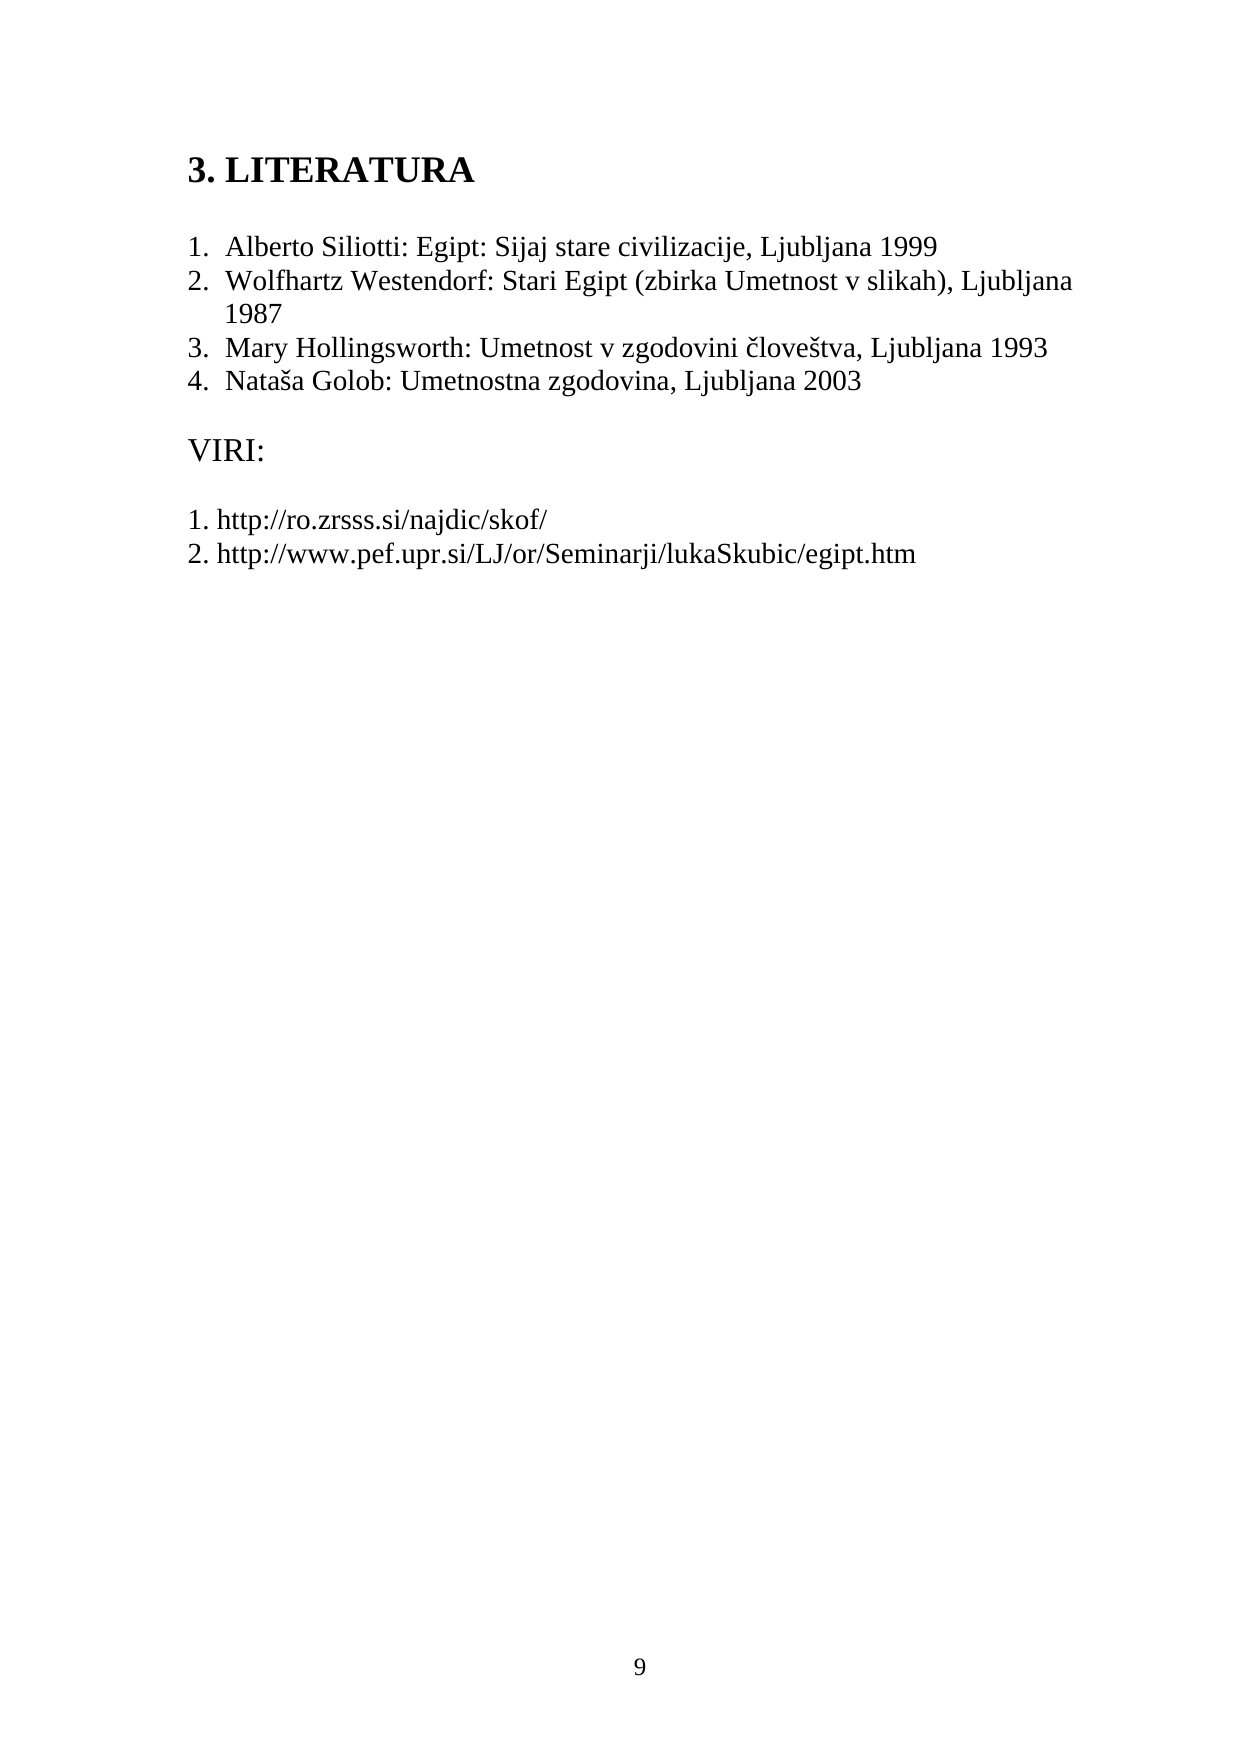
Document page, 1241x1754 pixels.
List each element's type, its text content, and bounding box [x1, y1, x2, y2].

subtitle VIRI: [187, 430, 1093, 469]
text 1. http://ro.zrsss.si/najdic/skof/ [187, 502, 1093, 536]
text 2. http://www.pef.upr.si/LJ/or/Seminarji/lukaSkubic/egipt.htm [187, 536, 1093, 569]
text 3. LITERATURA [187, 148, 1093, 191]
list Mary Hollingsworth: Umetnost v zgodovini človeštva, Ljubljana 1993 [187, 330, 1093, 363]
list Alberto Siliotti: Egipt: Sijaj stare civilizacije, Ljubljana 1999 [187, 229, 1093, 263]
list Wolfhartz Westendorf: Stari Egipt (zbirka Umetnost v slikah), Ljubljana [187, 263, 1093, 296]
list Nataša Golob: Umetnostna zgodovina, Ljubljana 2003 [187, 363, 1093, 397]
text 1987 [187, 296, 1093, 330]
